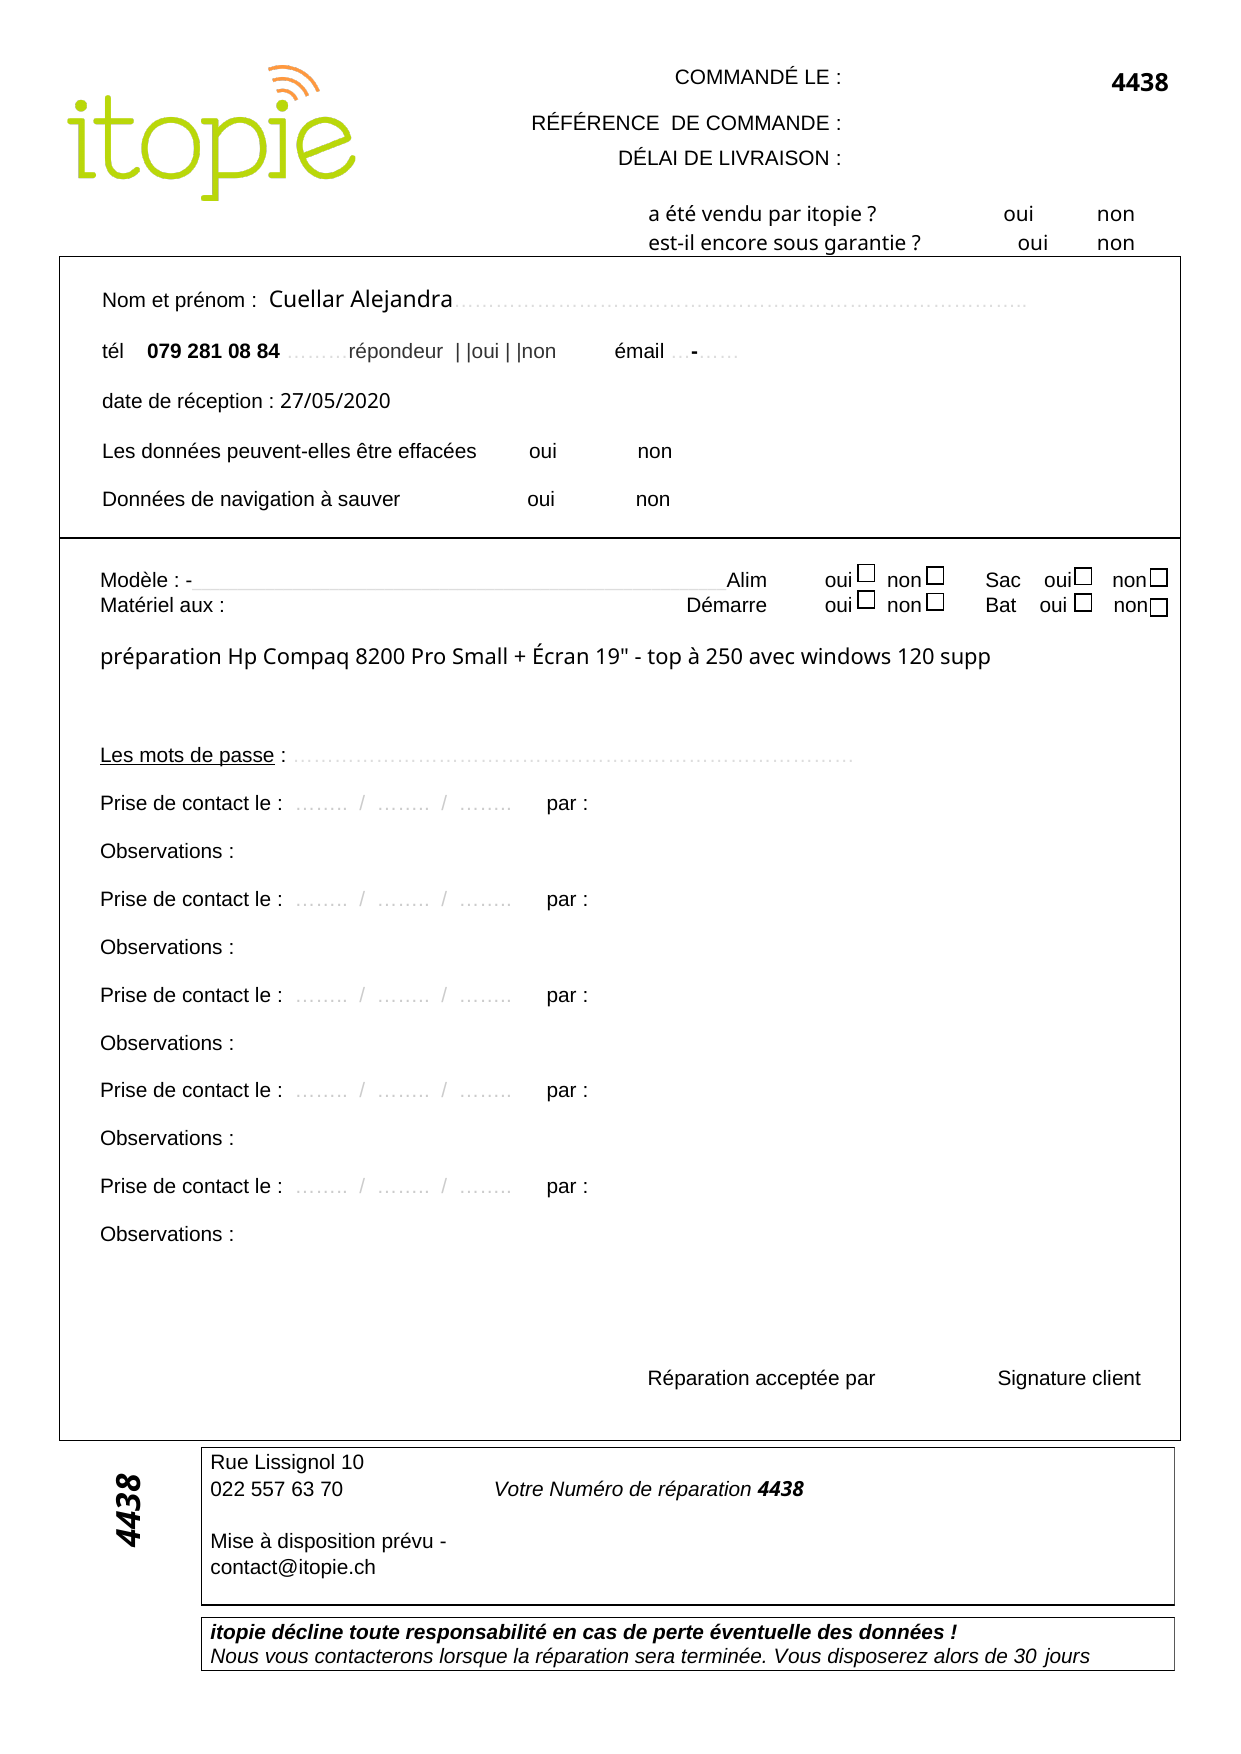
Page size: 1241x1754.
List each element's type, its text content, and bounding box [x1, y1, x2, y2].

text Observations : [60, 1219, 1180, 1246]
text Prise de contact le : …….. / …….. / …….. par : [60, 979, 1180, 1006]
text Matériel aux : Démarre oui non Bat oui non [60, 590, 1180, 617]
text Prise de contact le : …….. / …….. / …….. par : [60, 1075, 1180, 1102]
text Réparation acceptée par Signature client [60, 1363, 1180, 1390]
text Observations : [60, 836, 1180, 863]
table_header Rue Lissignol 10 022 557 63 70 Votre Numéro de réparation 4438 Mise à disposition prévu - contact@itopie.ch [195, 1441, 1180, 1611]
text Nom et prénom : Cuellar Alejandra……………………………………………………………………….. [60, 280, 1180, 314]
table_header COMMANDÉ LE : [490, 59, 847, 104]
picture [67, 65, 356, 201]
text Modèle : - Alim oui non Sac oui non [948, 562, 1180, 590]
text est-il encore sous garantie ? oui non [59, 228, 1181, 256]
text Les mots de passe : ……………………………………………………………………… [60, 740, 1180, 767]
table_header 4438 [847, 59, 1180, 104]
text Prise de contact le : …….. / …….. / …….. par : [60, 1171, 1180, 1198]
table_cell RÉFÉRENCE DE COMMANDE : [490, 105, 847, 140]
text Observations : [60, 1027, 1180, 1054]
text Prise de contact le : …….. / …….. / …….. par : [60, 883, 1180, 911]
text tél 079 281 08 84 ………répondeur | |oui | |non émail …-…… [60, 335, 1180, 362]
text Prise de contact le : …….. / …….. / …….. par : [60, 788, 1180, 815]
text date de réception : 27/05/2020 [60, 383, 1180, 415]
table_cell [847, 105, 1180, 140]
table_cell DÉLAI DE LIVRAISON : [490, 140, 847, 175]
text Observations : [60, 931, 1180, 958]
text Modèle : - Alim oui non Sac oui non [60, 562, 856, 590]
text Modèle : - Alim oui non Sac oui non [879, 562, 925, 590]
text préparation Hp Compaq 8200 Pro Small + Écran 19" - top à 250 avec windows 120 supp [60, 638, 1180, 671]
text Données de navigation à sauver oui non [60, 484, 1180, 511]
table_cell [847, 140, 1180, 175]
text Observations : [60, 1123, 1180, 1150]
text Les données peuvent-elles être effacées oui non [60, 436, 1180, 463]
table_cell itopie décline toute responsabilité en cas de perte éventuelle des données ! Nous vous contacterons lorsque la réparation sera terminée. Vous disposerez alors de 30 jours [195, 1611, 1180, 1677]
table_header 4438 [59, 1441, 195, 1677]
text a été vendu par itopie ? oui non [59, 199, 1181, 228]
